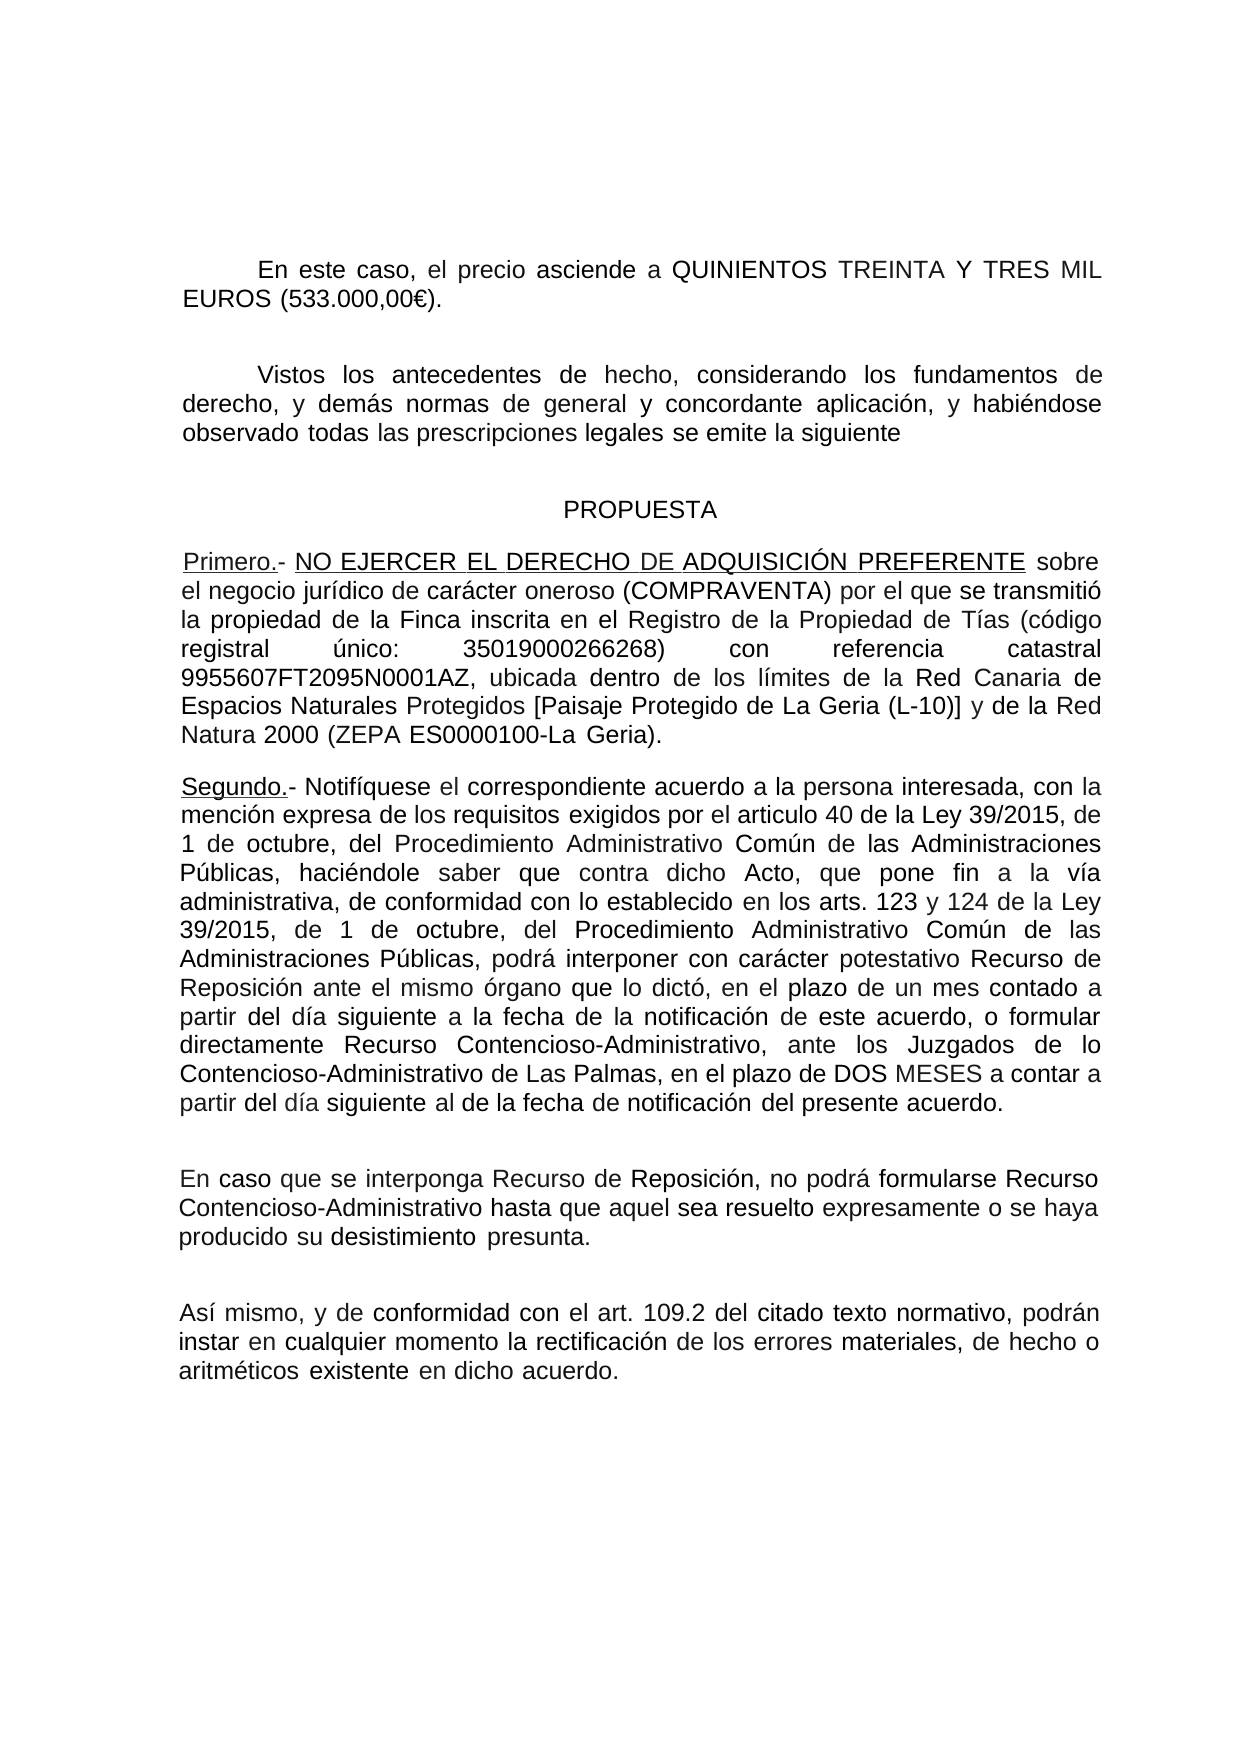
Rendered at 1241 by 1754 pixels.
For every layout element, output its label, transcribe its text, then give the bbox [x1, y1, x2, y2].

text Así mismo, y de conformidad con el art. 109.2 del citado texto normativo, podrán instar en cualquier momento la rectificación de los errores materiales, de hecho o aritméticos existente en dicho acuerdo. [178, 1298, 1100, 1385]
text En caso que se interponga Recurso de Reposición, no podrá formularse Recurso Contencioso-Administrativo hasta que aquel sea resuelto expresamente o se haya producido su desistimiento presunta. [178, 1164, 1098, 1250]
text En este caso, el precio asciende a QUINIENTOS TREINTA Y TRES MIL EUROS (533.000,00€). [182, 255, 1102, 313]
text Primero.- NO EJERCER EL DERECHO DE ADQUISICIÓN PREFERENTE sobre [150, 547, 1132, 576]
text PROPUESTA [150, 495, 1130, 523]
text 1 de octubre, del Procedimiento Administrativo Común de las Administraciones Públicas, haciéndole saber que contra dicho Acto, que pone fin a la vía administrativa, de conformidad con lo establecido en los arts. 123 y 124 de la Ley 39/2015, de 1 de octubre, del Procedimiento Administrativo Común de las Administraciones Públicas, podrá interponer con carácter potestativo Recurso de Reposición ante el mismo órgano que lo dictó, en el plazo de un mes contado a partir del día siguiente a la fecha de la notificación de este acuerdo, o formular directamente Recurso Contencioso-Administrativo, ante los Juzgados de lo Contencioso-Administrativo de Las Palmas, en el plazo de DOS MESES a contar a partir del día siguiente al de la fecha de notificación del presente acuerdo. [179, 829, 1101, 1117]
text el negocio jurídico de carácter oneroso (COMPRAVENTA) por el que se transmitió la propiedad de la Finca inscrita en el Registro de la Propiedad de Tías (código registral único: 35019000266268) con referencia catastral 9955607FT2095N0001AZ, ubicada dentro de los límites de la Red Canaria de Espacios Naturales Protegidos [Paisaje Protegido de La Geria (L-10)] y de la Red Natura 2000 (ZEPA ES0000100-La Geria). [181, 576, 1102, 749]
text Vistos los antecedentes de hecho, considerando los fundamentos de derecho, y demás normas de general y concordante aplicación, y habiéndose observado todas las prescripciones legales se emite la siguiente [182, 360, 1103, 447]
text Segundo.- Notifíquese el correspondiente acuerdo a la persona interesada, con la mención expresa de los requisitos exigidos por el articulo 40 de la Ley 39/2015, de [181, 773, 1101, 829]
